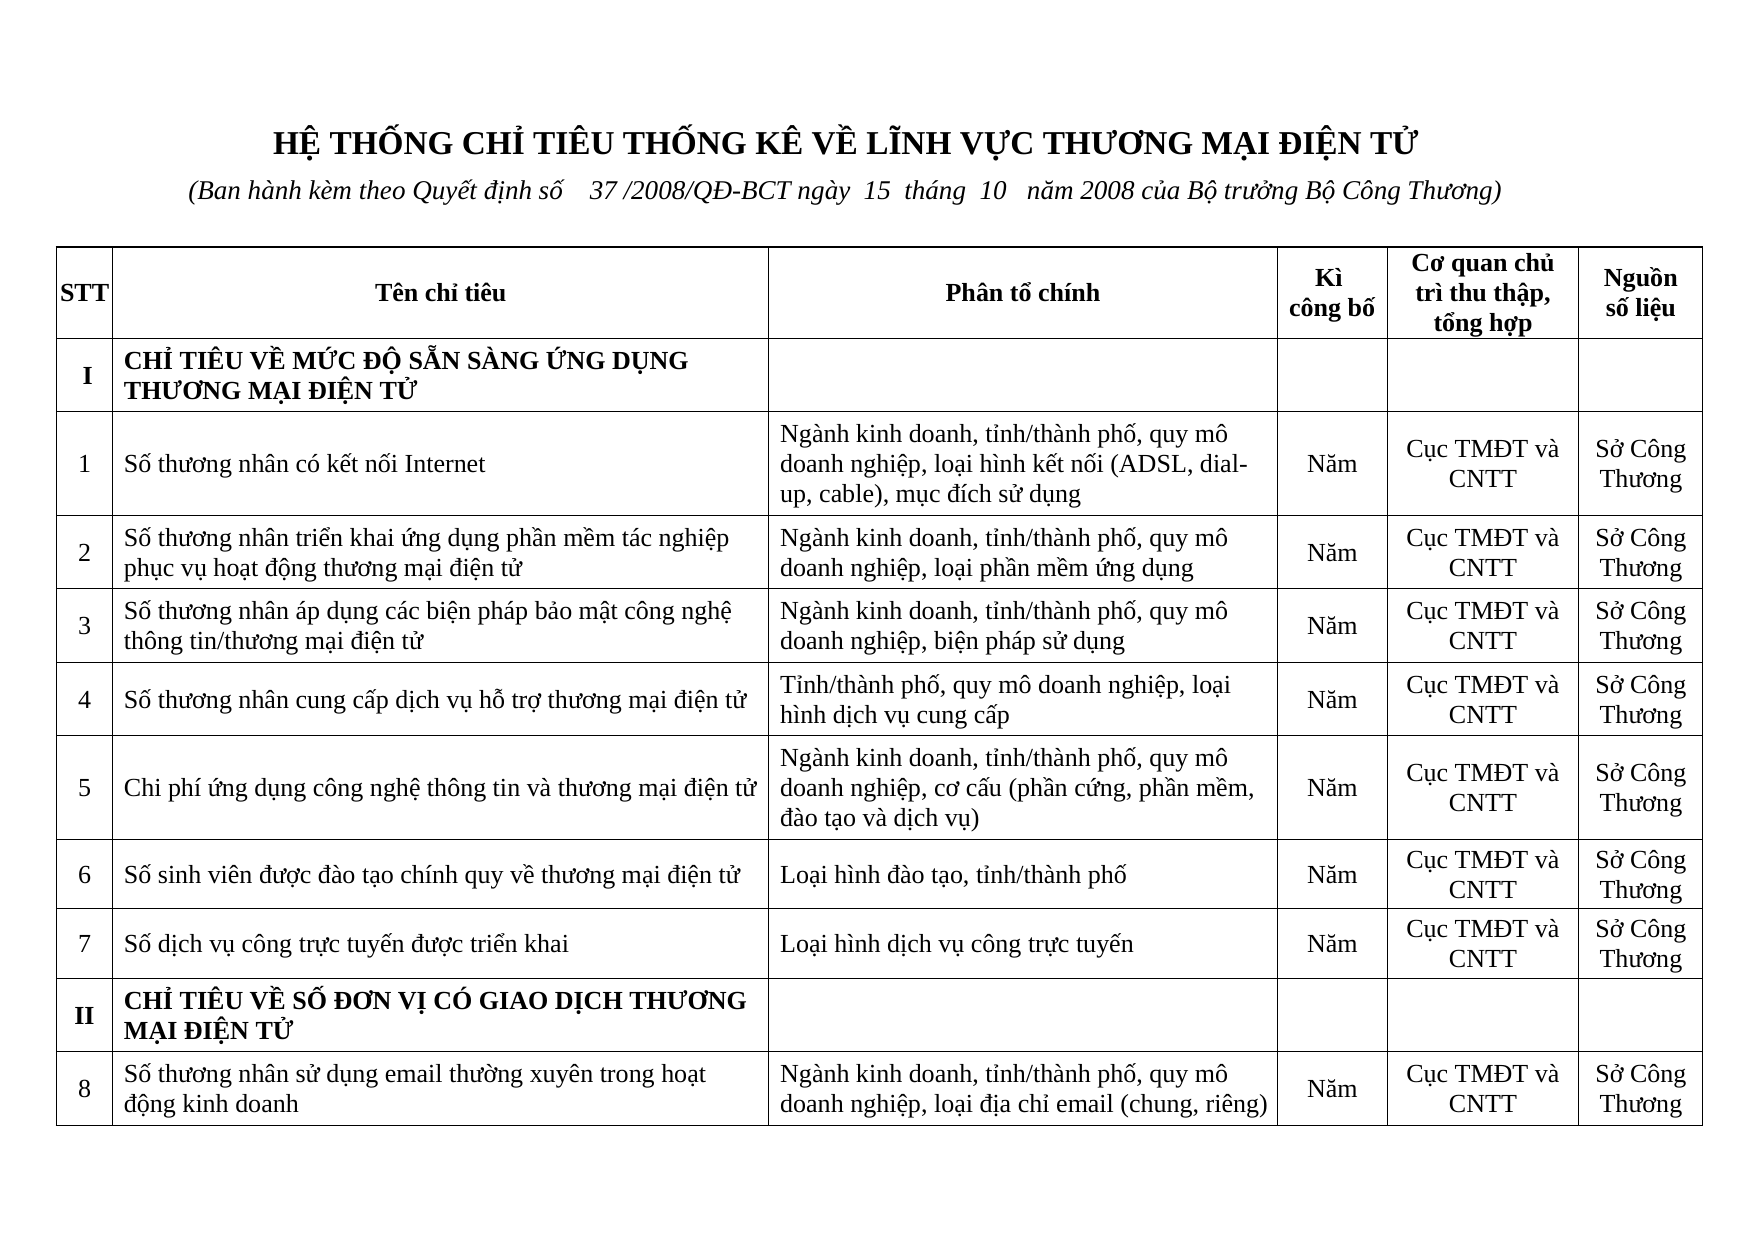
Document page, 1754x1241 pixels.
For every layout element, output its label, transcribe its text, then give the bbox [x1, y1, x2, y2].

table_cell 4 [57, 663, 112, 735]
table_cell Sở Công Thương [1579, 412, 1702, 514]
table_cell Sở Công Thương [1579, 1052, 1702, 1124]
table_cell CHỈ TIÊU VỀ MỨC ĐỘ SẴN SÀNG ỨNG DỤNG THƯƠNG MẠI ĐIỆN TỬ [113, 339, 768, 411]
table_cell 5 [57, 736, 112, 839]
table_cell Năm [1278, 1052, 1387, 1124]
table_cell Năm [1278, 736, 1387, 839]
table_cell Sở Công Thương [1579, 736, 1702, 839]
table_cell [1388, 979, 1578, 1051]
table_cell Cục TMĐT và CNTT [1388, 516, 1578, 588]
table_header Cơ quan chủ trì thu thập, tổng hợp [1388, 248, 1578, 337]
table_cell Số sinh viên được đào tạo chính quy về thương mại điện tử [113, 840, 768, 908]
table_cell 1 [57, 412, 112, 514]
table_cell II [57, 979, 112, 1051]
table_cell I [57, 339, 112, 411]
table_cell Sở Công Thương [1579, 840, 1702, 908]
table_cell Số thương nhân triển khai ứng dụng phần mềm tác nghiệp phục vụ hoạt động thương mại điện tử [113, 516, 768, 588]
table_cell [1278, 979, 1387, 1051]
table_cell [1278, 339, 1387, 411]
table_header Nguồn số liệu [1579, 248, 1702, 337]
table_cell 7 [57, 909, 112, 977]
table_cell [1579, 339, 1702, 411]
table_cell Năm [1278, 412, 1387, 514]
table_cell Cục TMĐT và CNTT [1388, 736, 1578, 839]
table_cell Ngành kinh doanh, tỉnh/thành phố, quy mô doanh nghiệp, biện pháp sử dụng [769, 589, 1277, 662]
table_cell Ngành kinh doanh, tỉnh/thành phố, quy mô doanh nghiệp, loại phần mềm ứng dụng [769, 516, 1277, 588]
table_cell Năm [1278, 663, 1387, 735]
table_cell Sở Công Thương [1579, 663, 1702, 735]
table_header Phân tổ chính [769, 248, 1277, 337]
table_cell Năm [1278, 589, 1387, 662]
table_cell Chi phí ứng dụng công nghệ thông tin và thương mại điện tử [113, 736, 768, 839]
table_cell Sở Công Thương [1579, 909, 1702, 977]
table_cell Ngành kinh doanh, tỉnh/thành phố, quy mô doanh nghiệp, loại hình kết nối (ADSL, dial-up, cable), mục đích sử dụng [769, 412, 1277, 514]
table_cell 6 [57, 840, 112, 908]
table_cell Số dịch vụ công trực tuyến được triển khai [113, 909, 768, 977]
table_cell Số thương nhân có kết nối Internet [113, 412, 768, 514]
table_cell Số thương nhân sử dụng email thường xuyên trong hoạt động kinh doanh [113, 1052, 768, 1124]
table_header STT [57, 248, 112, 337]
text HỆ THỐNG CHỈ TIÊU THỐNG KÊ VỀ LĨNH VỰC THƯƠNG MẠI ĐIỆN TỬ [56, 123, 1636, 162]
table_cell Loại hình dịch vụ công trực tuyến [769, 909, 1277, 977]
table_cell Cục TMĐT và CNTT [1388, 589, 1578, 662]
table_cell [1579, 979, 1702, 1051]
table_cell 2 [57, 516, 112, 588]
table_cell Năm [1278, 516, 1387, 588]
table_cell Năm [1278, 840, 1387, 908]
table_cell [769, 979, 1277, 1051]
table_cell Số thương nhân áp dụng các biện pháp bảo mật công nghệ thông tin/thương mại điện tử [113, 589, 768, 662]
table_cell Ngành kinh doanh, tỉnh/thành phố, quy mô doanh nghiệp, cơ cấu (phần cứng, phần mềm, đào tạo và dịch vụ) [769, 736, 1277, 839]
table_cell [1388, 339, 1578, 411]
table_cell Cục TMĐT và CNTT [1388, 663, 1578, 735]
text (Ban hành kèm theo Quyết định số 37 /2008/QĐ-BCT ngày 15 tháng 10 năm 2008 của Bộ trưởng Bộ Công Thương) [56, 174, 1636, 205]
table_cell Số thương nhân cung cấp dịch vụ hỗ trợ thương mại điện tử [113, 663, 768, 735]
table_cell Ngành kinh doanh, tỉnh/thành phố, quy mô doanh nghiệp, loại địa chỉ email (chung, riêng) [769, 1052, 1277, 1124]
table_cell Cục TMĐT và CNTT [1388, 840, 1578, 908]
table_cell Tỉnh/thành phố, quy mô doanh nghiệp, loại hình dịch vụ cung cấp [769, 663, 1277, 735]
table_header Tên chỉ tiêu [113, 248, 768, 337]
table_cell 8 [57, 1052, 112, 1124]
table_cell 3 [57, 589, 112, 662]
table_cell Cục TMĐT và CNTT [1388, 1052, 1578, 1124]
table_cell Loại hình đào tạo, tỉnh/thành phố [769, 840, 1277, 908]
table_cell Sở Công Thương [1579, 589, 1702, 662]
table_cell Năm [1278, 909, 1387, 977]
table_header Kì công bố [1278, 248, 1387, 337]
table_cell Cục TMĐT và CNTT [1388, 909, 1578, 977]
table_cell [769, 339, 1277, 411]
table_cell Cục TMĐT và CNTT [1388, 412, 1578, 514]
table_cell Sở Công Thương [1579, 516, 1702, 588]
table_cell CHỈ TIÊU VỀ SỐ ĐƠN VỊ CÓ GIAO DỊCH THƯƠNG MẠI ĐIỆN TỬ [113, 979, 768, 1051]
